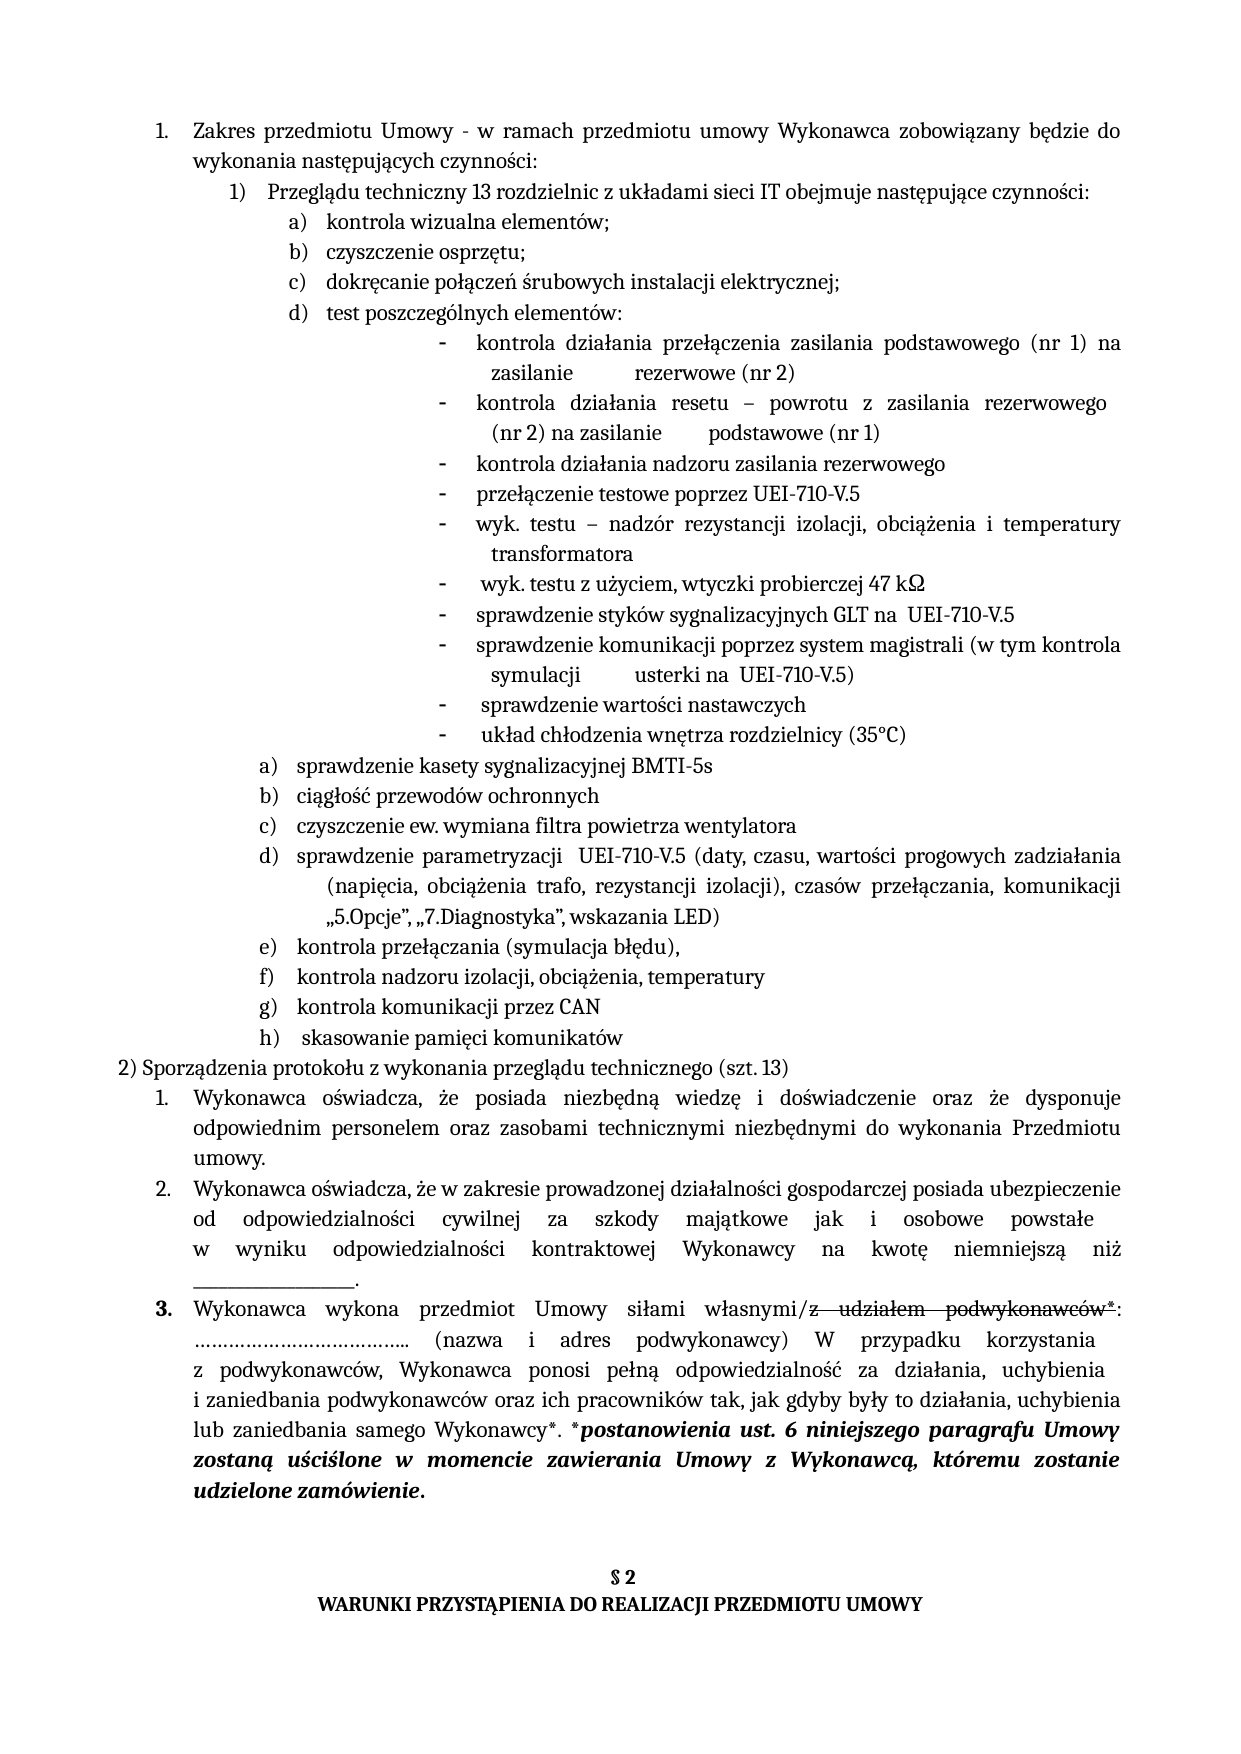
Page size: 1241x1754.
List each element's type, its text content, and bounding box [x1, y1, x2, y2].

list Wykonawca oświadcza, że posiada niezbędną wiedzę i doświadczenie oraz że dysponuje odpowiednim personelem oraz zasobami technicznymi niezbędnymi do wykonania Przedmiotu umowy. [156, 1085, 1122, 1172]
text 2) Sporządzenia protokołu z wykonania przeglądu technicznego (szt. 13) [118, 1054, 1122, 1081]
list sprawdzenie styków sygnalizacyjnych GLT na UEI-710-V.5 [438, 601, 1122, 628]
list Zakres przedmiotu Umowy - w ramach przedmiotu umowy Wykonawca zobowiązany będzie do wykonania następujących czynności: [156, 118, 1122, 175]
list kontrola nadzoru izolacji, obciążenia, temperatury [259, 964, 1122, 990]
list układ chłodzenia wnętrza rozdzielnicy (35°C) [438, 722, 1122, 749]
list test poszczególnych elementów: [288, 299, 1122, 326]
list skasowanie pamięci komunikatów [259, 1024, 1122, 1051]
list Przeglądu techniczny 13 rozdzielnic z układami sieci IT obejmuje następujące czynności: [229, 178, 1122, 205]
text § 2 [118, 1565, 1122, 1589]
list sprawdzenie kasety sygnalizacyjnej BMTI-5s [259, 752, 1122, 779]
text WARUNKI PRZYSTĄPIENIA DO REALIZACJI PRZEDMIOTU UMOWY [118, 1593, 1122, 1617]
list kontrola działania resetu – powrotu z zasilania rezerwowego (nr 2) na zasilanie podstawowe (nr 1) [438, 390, 1122, 447]
list przełączenie testowe poprzez UEI-710-V.5 [438, 481, 1122, 507]
list kontrola komunikacji przez CAN [259, 994, 1122, 1021]
list czyszczenie osprzętu; [288, 239, 1122, 265]
list sprawdzenie komunikacji poprzez system magistrali (w tym kontrola symulacji usterki na UEI-710-V.5) [438, 632, 1122, 688]
list kontrola przełączania (symulacja błędu), [259, 934, 1122, 960]
list Wykonawca wykona przedmiot Umowy siłami własnymi/z udziałem podwykonawców*: ……………………………….. (nazwa i adres podwykonawcy) W przypadku korzystania z podwykonawców, Wykonawca ponosi pełną odpowiedzialność za działania, uchybienia i zaniedbania podwykonawców oraz ich pracowników tak, jak gdyby były to działania, uchybienia lub zaniedbania samego Wykonawcy*. *postanowienia ust. 6 niniejszego paragrafu Umowy zostaną uściślone w momencie zawierania Umowy z Wykonawcą, któremu zostanie udzielone zamówienie. [156, 1296, 1122, 1504]
list sprawdzenie parametryzacji UEI-710-V.5 (daty, czasu, wartości progowych zadziałania (napięcia, obciążenia trafo, rezystancji izolacji), czasów przełączania, komunikacji „5.Opcje”, „7.Diagnostyka”, wskazania LED) [259, 843, 1122, 930]
list dokręcanie połączeń śrubowych instalacji elektrycznej; [288, 269, 1122, 296]
list czyszczenie ew. wymiana filtra powietrza wentylatora [259, 813, 1122, 839]
list kontrola działania nadzoru zasilania rezerwowego [438, 450, 1122, 477]
list kontrola działania przełączenia zasilania podstawowego (nr 1) na zasilanie rezerwowe (nr 2) [438, 329, 1122, 386]
list kontrola wizualna elementów; [288, 209, 1122, 235]
list wyk. testu z użyciem, wtyczki probierczej 47 kΩ [438, 571, 1122, 598]
list Wykonawca oświadcza, że w zakresie prowadzonej działalności gospodarczej posiada ubezpieczenie od odpowiedzialności cywilnej za szkody majątkowe jak i osobowe powstałe w wyniku odpowiedzialności kontraktowej Wykonawcy na kwotę niemniejszą niż ___________________. [156, 1175, 1122, 1292]
list wyk. testu – nadzór rezystancji izolacji, obciążenia i temperatury transformatora [438, 511, 1122, 567]
list sprawdzenie wartości nastawczych [438, 692, 1122, 718]
list ciągłość przewodów ochronnych [259, 783, 1122, 809]
